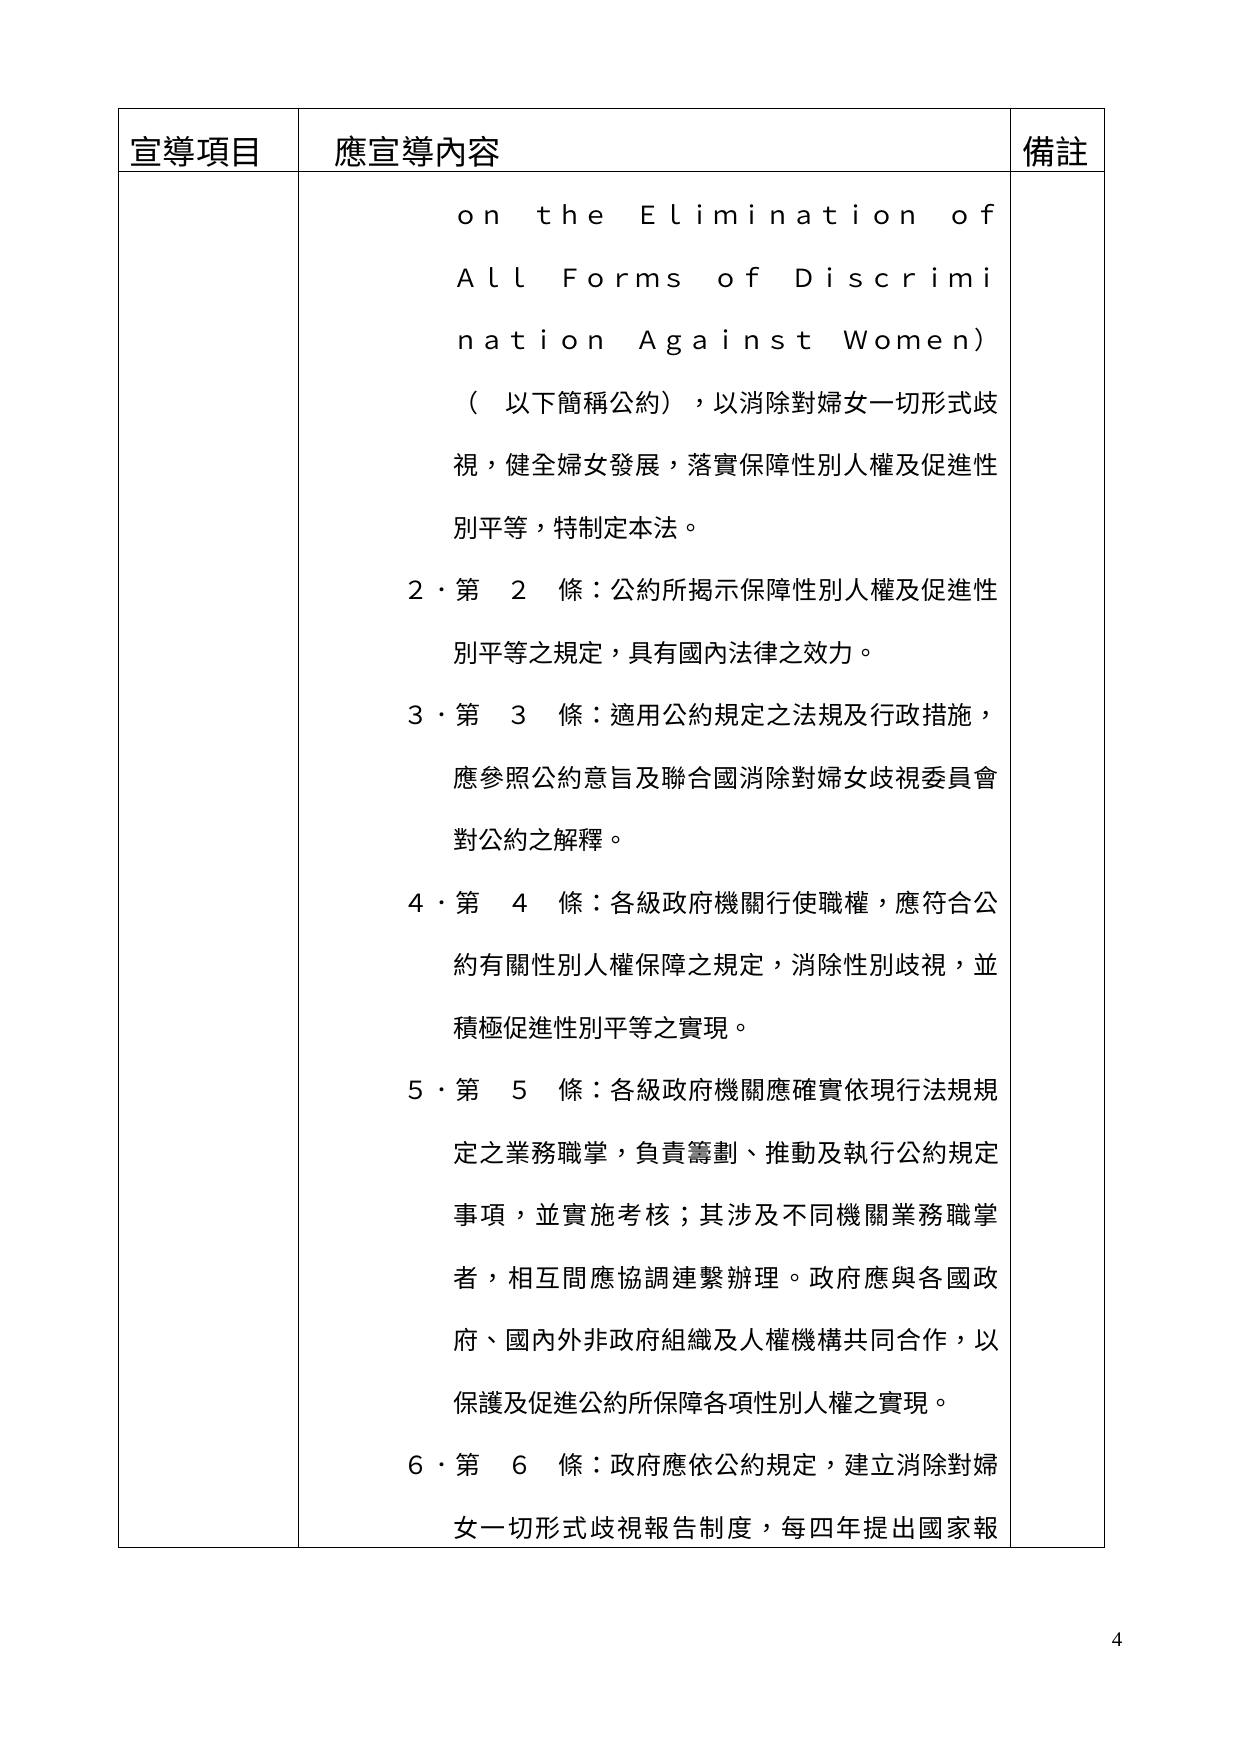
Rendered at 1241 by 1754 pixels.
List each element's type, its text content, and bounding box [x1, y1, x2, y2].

table_cell ｏｎ ｔｈｅ Ｅｌｉｍｉｎａｔｉｏｎ ｏｆ Ａｌｌ Ｆｏｒｍｓ ｏｆ Ｄｉｓｃｒｉｍｉｎａｔｉｏｎ Ａｇａｉｎｓｔ Ｗｏｍｅｎ）（ 以下簡稱公約），以消除對婦女一切形式歧視，健全婦女發展，落實保障性別人權及促進性別平等，特制定本法。 ２．第 ２ 條：公約所揭示保障性別人權及促進性別平等之規定，具有國內法律之效力。 ３．第 ３ 條：適用公約規定之法規及行政措施，應參照公約意旨及聯合國消除對婦女歧視委員會對公約之解釋。 ４．第 ４ 條：各級政府機關行使職權，應符合公約有關性別人權保障之規定，消除性別歧視，並積極促進性別平等之實現。 ５．第 ５ 條：各級政府機關應確實依現行法規規定之業務職掌，負責籌劃、推動及執行公約規定事項，並實施考核；其涉及不同機關業務職掌者，相互間應協調連繫辦理。政府應與各國政府、國內外非政府組織及人權機構共同合作，以保護及促進公約所保障各項性別人權之實現。 ６．第 ６ 條：政府應依公約規定，建立消除對婦女一切形式歧視報告制度，每四年提出國家報 [299, 172, 1010, 1547]
table_header 應宣導內容 [299, 109, 1010, 171]
table_header 宣導項目 [119, 109, 298, 171]
table_header 備註 [1011, 109, 1104, 171]
table_cell [1011, 172, 1104, 1547]
table_cell [119, 172, 298, 1547]
